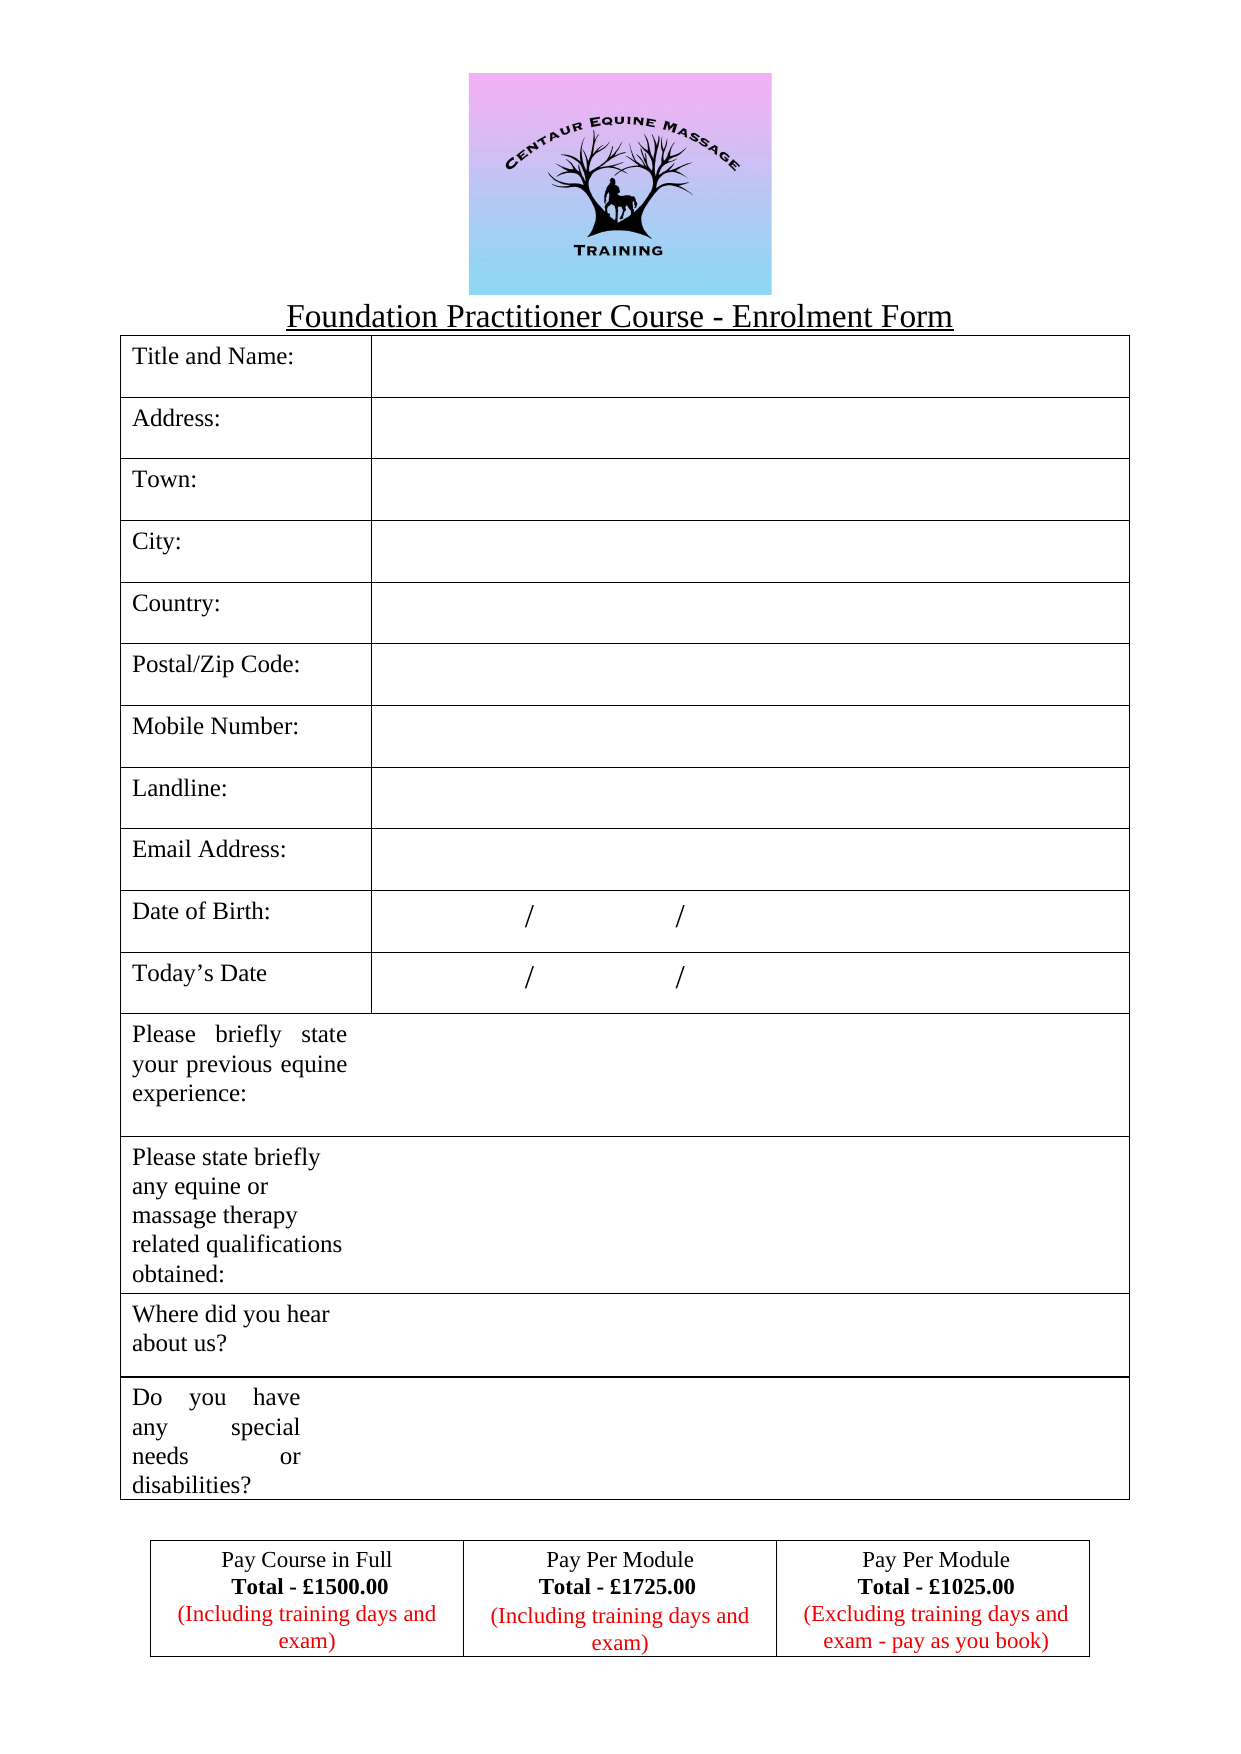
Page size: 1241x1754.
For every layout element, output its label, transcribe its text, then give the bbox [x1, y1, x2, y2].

table_header Pay Per Module Total - £1725.00 (Including training days and exam) [464, 1541, 776, 1656]
table_cell / / [372, 953, 1129, 1013]
table_cell Do you have any special needs or disabilities? [121, 1378, 372, 1499]
table_cell [372, 829, 1129, 890]
table_cell Where did you hear about us? [121, 1294, 372, 1376]
table_cell / / [372, 891, 1129, 952]
table_cell [372, 644, 1129, 705]
table_cell Postal/Zip Code: [121, 644, 371, 705]
table_cell [372, 459, 1129, 520]
table_cell [372, 1014, 1129, 1136]
table_cell [372, 398, 1129, 458]
table_cell Please briefly state your previous equine experience: [121, 1014, 372, 1136]
table_cell [372, 583, 1129, 643]
table_cell Please state briefly any equine or massage therapy related qualifications obtained: [121, 1137, 372, 1293]
table_cell Mobile Number: [121, 706, 371, 767]
table_header Pay Per Module Total - £1025.00 (Excluding training days and exam - pay as you book) [777, 1541, 1089, 1656]
table_cell City: [121, 521, 371, 582]
table_cell [372, 521, 1129, 582]
table_cell [372, 706, 1129, 767]
table_cell Address: [121, 398, 371, 458]
table_header [372, 336, 1129, 397]
table_header Pay Course in Full Total - £1500.00 (Including training days and exam) [151, 1541, 463, 1656]
table_cell [372, 1137, 1129, 1293]
table_cell Email Address: [121, 829, 371, 890]
table_cell Country: [121, 583, 371, 643]
table_cell Town: [121, 459, 371, 520]
table_cell [372, 1294, 1129, 1376]
table_cell [372, 768, 1129, 828]
subtitle Foundation Practitioner Course - Enrolment Form [104, 296, 962, 334]
table_cell Landline: [121, 768, 371, 828]
table_cell [372, 1378, 1129, 1499]
table_header Title and Name: [121, 336, 371, 397]
table_cell Date of Birth: [121, 891, 371, 952]
table_cell Today’s Date [121, 953, 371, 1013]
